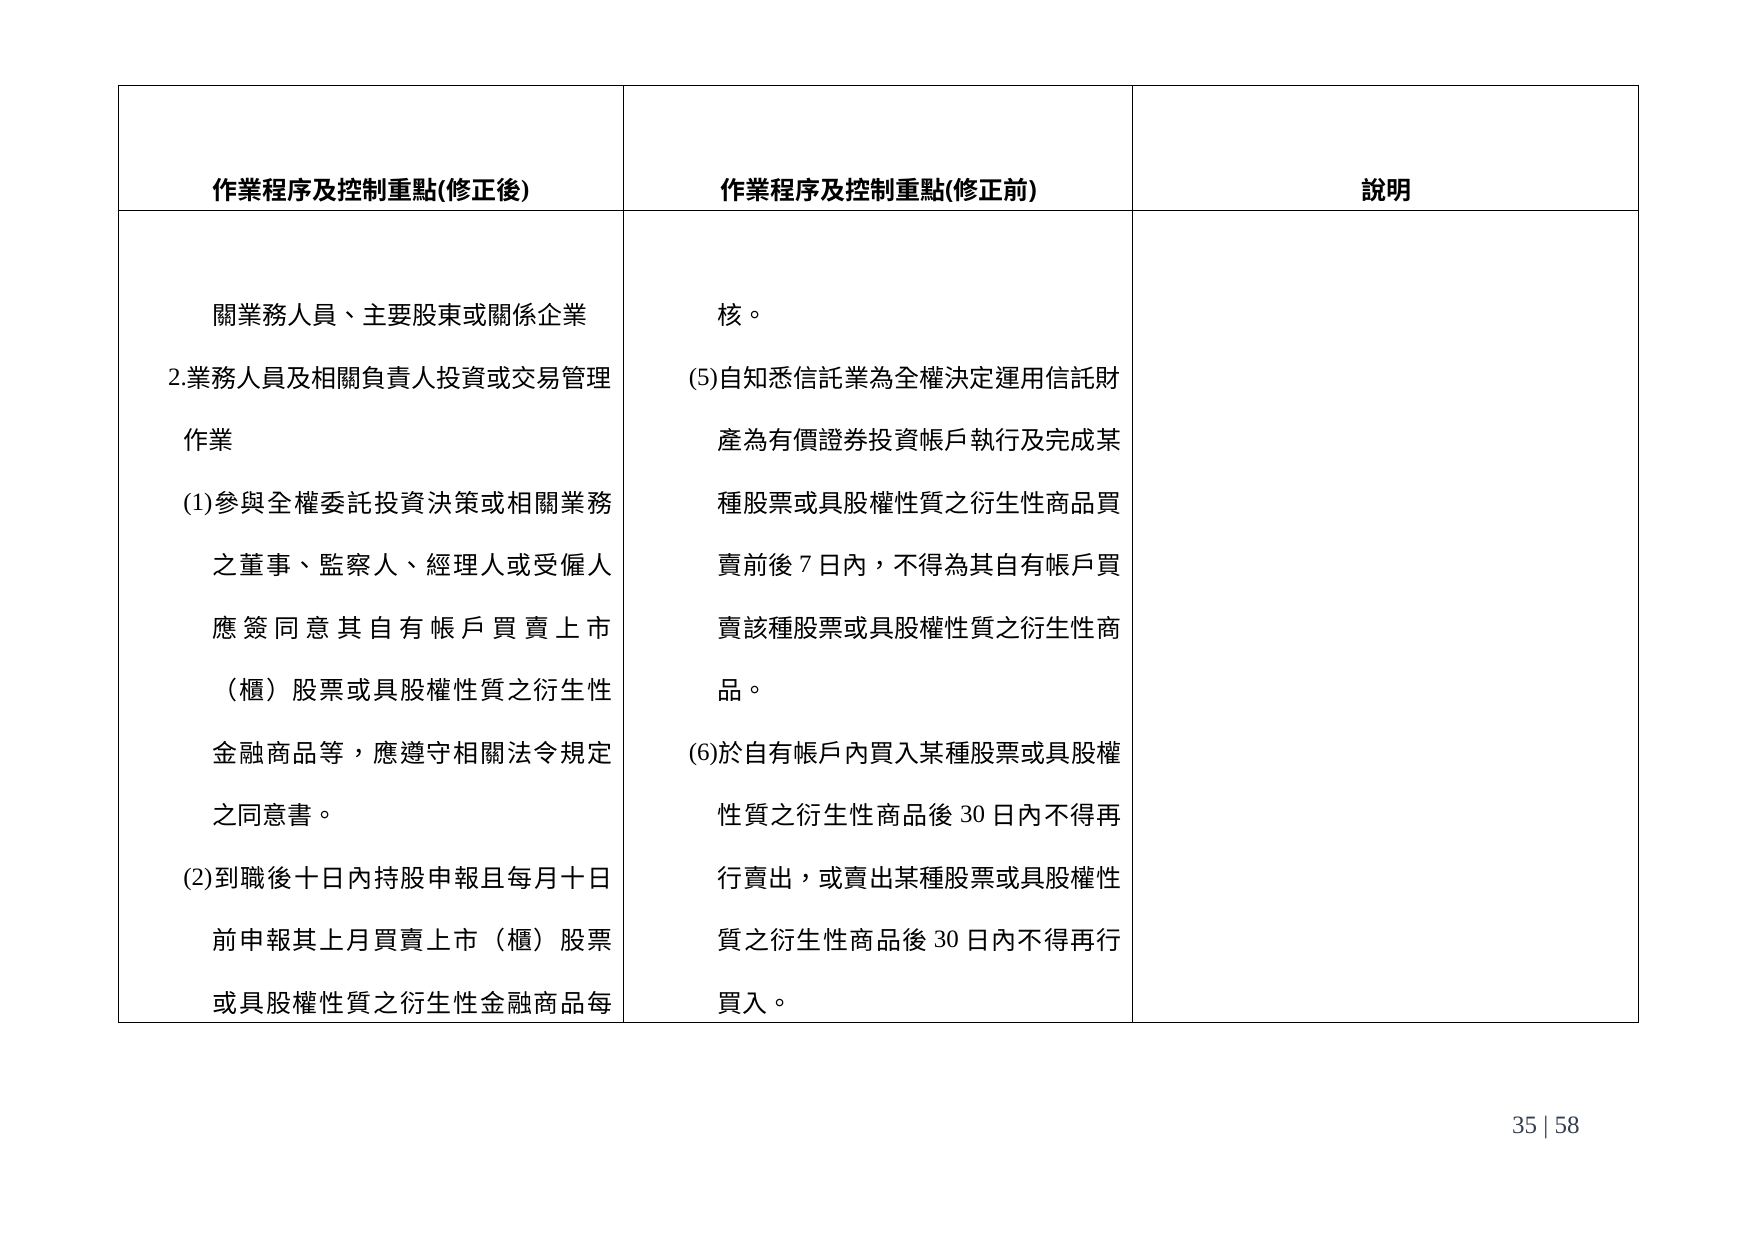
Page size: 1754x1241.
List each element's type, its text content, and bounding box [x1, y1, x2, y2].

table_header 作業程序及控制重點(修正後) [119, 86, 623, 210]
table_header 說明 [1133, 86, 1638, 210]
table_header 作業程序及控制重點(修正前) [624, 86, 1132, 210]
table_cell 關業務人員、主要股東或關係企業 2.業務人員及相關負責人投資或交易管理作業 (1)參與全權委託投資決策或相關業務之董事、監察人、經理人或受僱人應簽同意其自有帳戶買賣上市（櫃）股票或具股權性質之衍生性金融商品等，應遵守相關法令規定之同意書。 (2)到職後十日內持股申報且每月十日前申報其上月買賣上市（櫃）股票或具股權性質之衍生性金融商品每 [119, 211, 623, 1022]
table_cell 參考「信託業內部控制制度標準規範」其他篇章之體例，刪除序文。 配合「信託業防制洗錢注意事項範本」修正名稱為「信託業防制洗錢及打擊資恐注意事項範本」，修正範本名稱，以下修正亦同。 依「信託業兼營全權委託投資業務操作辦法」(以下簡稱本操作辦法)第八條，增定作業程序(一)之1充分瞭解客戶作業(3)。 依本操作辦法第九條第一項，修正作業程序(一)之1充分瞭解客戶作業(4)。 依本操作辦法第九條第二項規定，修正作業程序(一)之1充分瞭解客戶作業(5)。 依本操作辦法第九條第三項規定，增訂作業程序(一)之1充分瞭解客戶作業(6)。 依本操作辦法第九條第四項及第五項規定，修正作業程序(一)之1充分瞭解客戶作業(7)。 依本操作辦法第十條第二項規定，增訂作業程序(一)之1充分瞭解客戶作業(8)。 依本操作辦法第十條第一項及第三項規定，增訂作業程序(一)之1充分瞭解客戶作業(9)。 依本操作辦法第九條第六項及第十條第四項規定，增訂作業程序(一)之1充分瞭解客戶作業(10)。 依本操作辦法第九條第七項規定，增訂作業程序(一)之1充分瞭解客戶作業(11)。 依本操作辦法第十條第五項規定，增訂作業程序(一)之1充分瞭解客戶作業(12)。 依本操作辦法第十六條規定，修正原作業程序(一)之1充分瞭解客戶作業(5)相關內容，並配合調整項次序號。 依本操作辦法第十一條規定，修正「期貨商」為「期貨經紀商」，以下修正亦同。 依本操作辦法第十四條第一項規定，修正作業程序(一)之2簽約與帳戶開立(4)，修正「證券商」為「證券經紀商」；並新增但書規定。 依本操作辦法第十四條第二項規定，增訂作業程序(一)之2簽約與帳戶開立(5)。 依本操作辦法第十五條規定，增訂作業程序(一)之2簽約與帳戶開立(6)。 依本操作辦法第二十條規定，修正作業程序(二)之1投資或交易分析相關文字。 依本操作辦法第二十一條及第二十二條規定，修正作業程序(二)之2投資或交易決定，修正「決策人員」為「投資或交易決策人員」，以下修正亦同；並新增相關作業流程規定。 依本操作辦法第二十三條及第二十四條規定，修正作業程序(二)之3投資或交易執行相關文字。 依本操作辦法第三十一條規定，修正作業程序(二)之4投資或交易檢討(2)相關文字。 依本操作辦法第二十四條之二規定，增訂作業程序(二)之5。 依本操作辦法第二十三條之一規定，增訂作業程序(二)之6。 依本操作辦法第二十四條之一規定，增訂作業程序(二)之7。 依本操作辦法第二十五條規定，修正作業程序(三)之1覆核交易明細作業(1)相關文字。 依本操作辦法第二十七條規定，酌修作業程序(三)之2指示交割作業(1)部分文字。 依本操作辦法第二十八條規定，增訂作業程序(三)之2指示交割作業(4)作業程序。 依本操作辦法第二十九條規定，修正作業程序(三)之3作業應注意事項(4)相關文字。 依本操作辦法第十八條規定，修正作業程序(四)作業管理2相關文字。 依本操作辦法第三十條規定，修正作業程序(四)作業管理5相關文字。 依本操作辦法第三十條第五項規定，增訂作業程序(四)作業管理7。 依本操作辦法第五條規定，修正作業程序(五)廣告、業務招攬與營業促銷活動。 依本操作辦法第三十四條規定，酌修正作業程序(六)之1業務區隔作業(1)部分文字。 依本操作辦法第三十七條規定，酌修作業程序(六)之3防止委託人間利益衝突之作業部分文字。 依民國99年10月26日金管證投字第0990058260號令規定，修正作業程序(十一)投資項目相關文字。 [1133, 211, 1638, 1022]
table_cell 核。 (5)自知悉信託業為全權決定運用信託財產為有價證券投資帳戶執行及完成某種股票或具股權性質之衍生性商品買賣前後7日內，不得為其自有帳戶買賣該種股票或具股權性質之衍生性商品。 (6)於自有帳戶內買入某種股票或具股權性質之衍生性商品後30日內不得再行賣出，或賣出某種股票或具股權性質之衍生性商品後30日內不得再行買入。 [624, 211, 1132, 1022]
